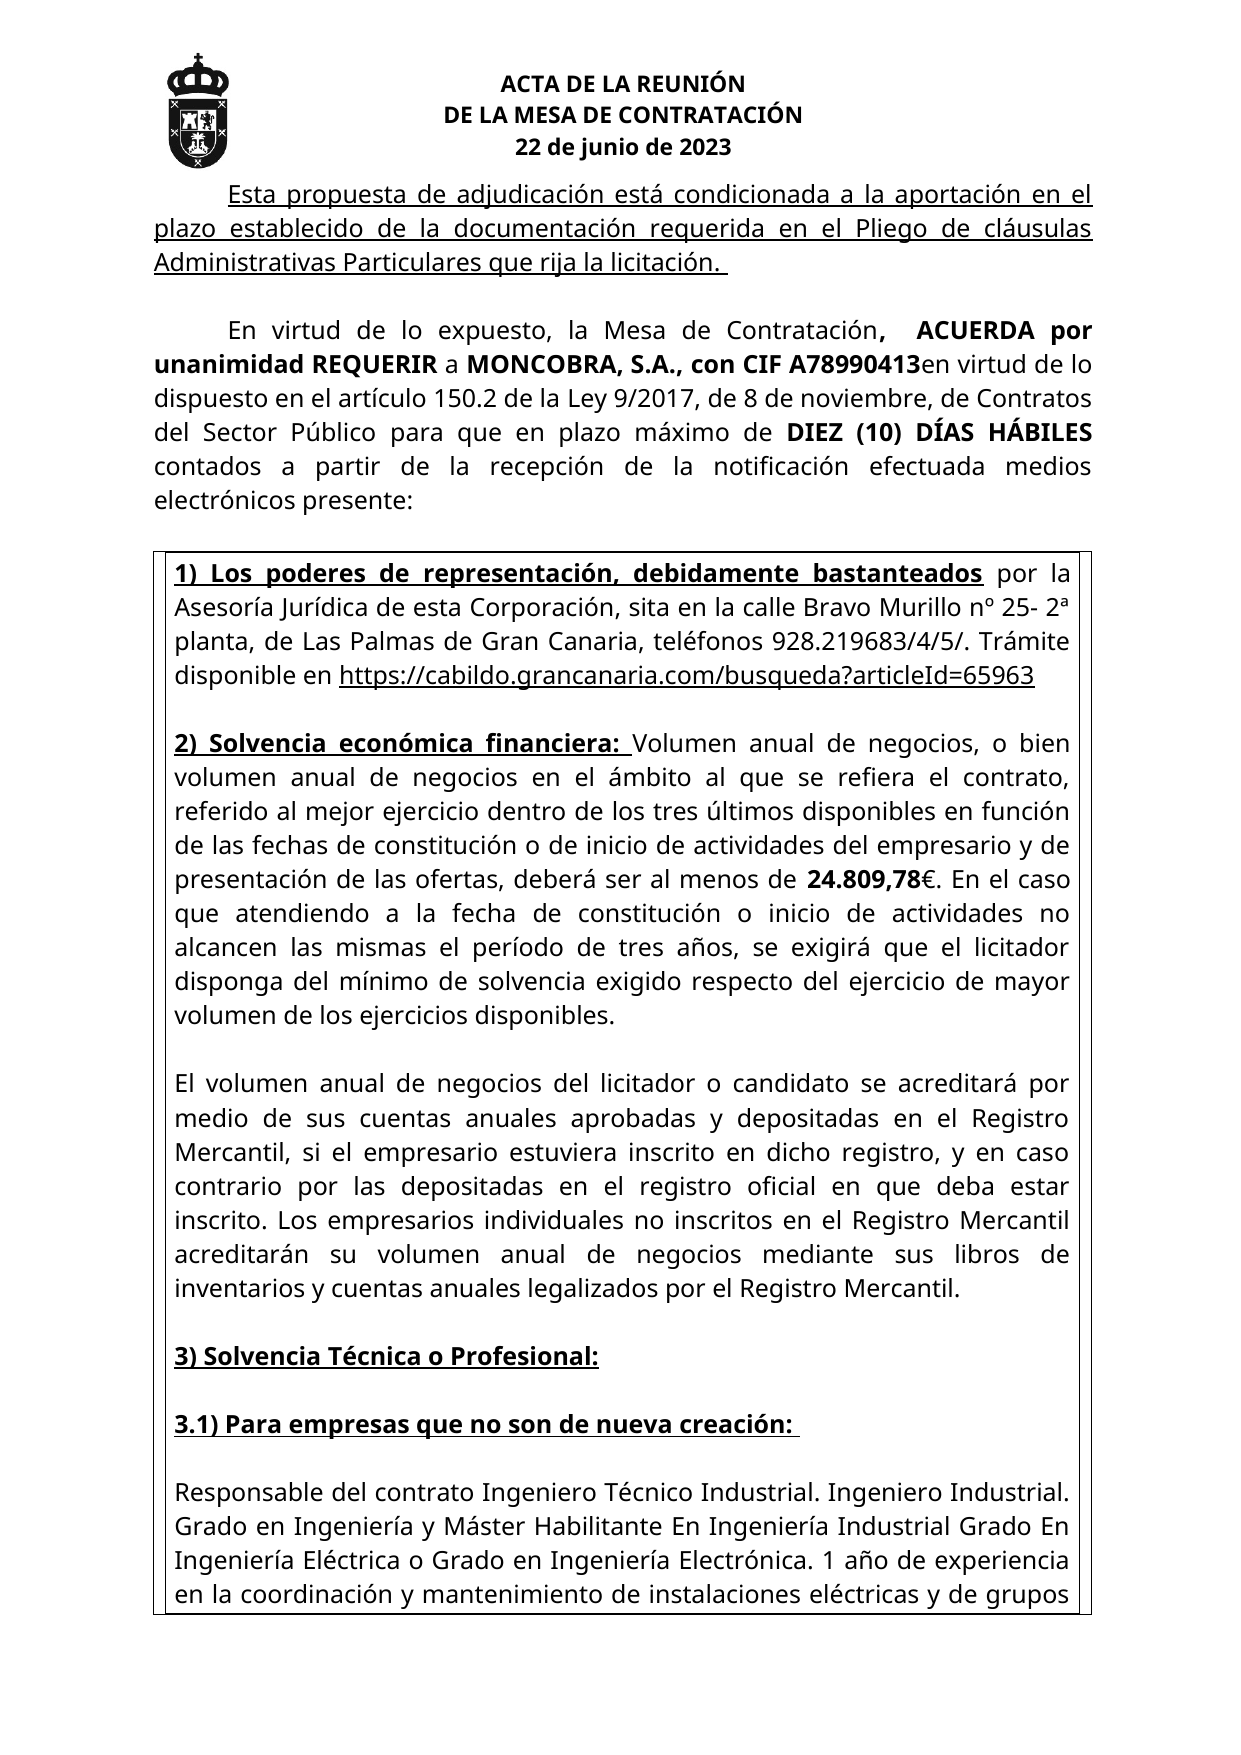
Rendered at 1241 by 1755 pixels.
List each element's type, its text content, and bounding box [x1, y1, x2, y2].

text Esta propuesta de adjudicación está condicionada a la aportación en el plazo establecido de la documentación requerida en el Pliego de cláusulas [153, 176, 1093, 239]
table_header 1) Los poderes de representación, debidamente bastanteados por la Asesoría Jurídica de esta Corporación, sita en la calle Bravo Murillo nº 25- 2ª planta, de Las Palmas de Gran Canaria, teléfonos 928.219683/4/5/. Trámite disponible en https://cabildo.grancanaria.com/busqueda?articleId=65963 2) Solvencia económica financiera: Volumen anual de negocios, o bien volumen anual de negocios en el ámbito al que se refiera el contrato, referido al mejor ejercicio dentro de los tres últimos disponibles en función de las fechas de constitución o de inicio de actividades del empresario y de presentación de las ofertas, deberá ser al menos de 24.809,78€. En el caso que atendiendo a la fecha de constitución o inicio de actividades no alcancen las mismas el período de tres años, se exigirá que el licitador disponga del mínimo de solvencia exigido respecto del ejercicio de mayor volumen de los ejercicios disponibles. El volumen anual de negocios del licitador o candidato se acreditará por medio de sus cuentas anuales aprobadas y depositadas en el Registro Mercantil, si el empresario estuviera inscrito en dicho registro, y en caso contrario por las depositadas en el registro oficial en que deba estar inscrito. Los empresarios individuales no inscritos en el Registro Mercantil acreditarán su volumen anual de negocios mediante sus libros de inventarios y cuentas anuales legalizados por el Registro Mercantil. 3) Solvencia Técnica o Profesional: 3.1) Para empresas que no son de nueva creación: Responsable del contrato Ingeniero Técnico Industrial. Ingeniero Industrial. Grado en Ingeniería y Máster Habilitante En Ingeniería Industrial Grado En Ingeniería Eléctrica o Grado en Ingeniería Electrónica. 1 año de experiencia en la coordinación y mantenimiento de instalaciones eléctricas y de grupos [166, 553, 1079, 1613]
text En virtud de lo expuesto, la Mesa de Contratación, ACUERDA por unanimidad REQUERIR a Moncobra, S.A., con CIF A78990413en virtud de lo dispuesto en el artículo 150.2 de la Ley 9/2017, de 8 de noviembre, de Contratos del Sector Público para que en plazo máximo de DIEZ (10) DÍAS HÁBILES contados a partir de la recepción de la notificación efectuada medios electrónicos presente: [153, 313, 1093, 517]
text Administrativas Particulares que rija la licitación. [153, 240, 1093, 278]
